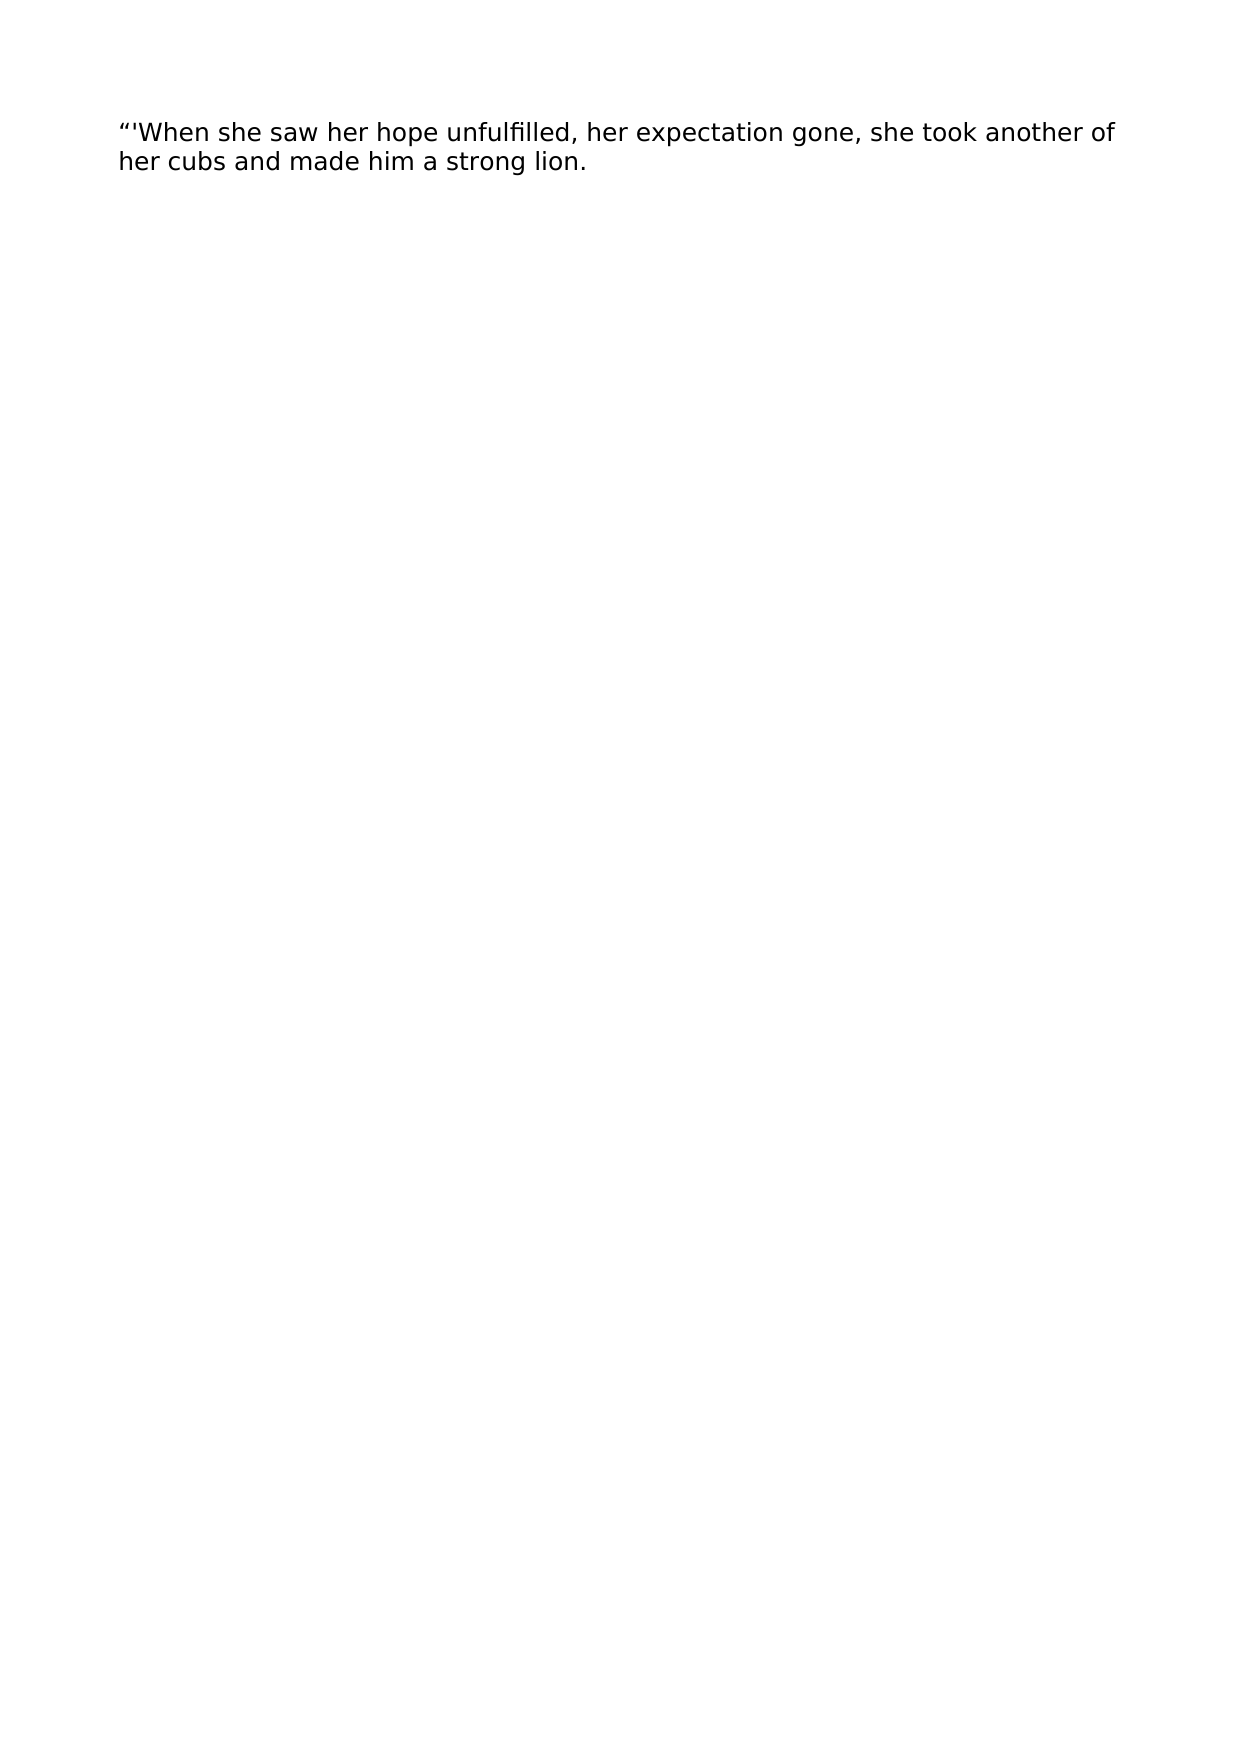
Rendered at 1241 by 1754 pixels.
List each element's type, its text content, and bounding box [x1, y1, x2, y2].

text “'When she saw her hope unfulfilled, her expectation gone, she took another of her cubs and made him a strong lion. [118, 118, 1122, 176]
